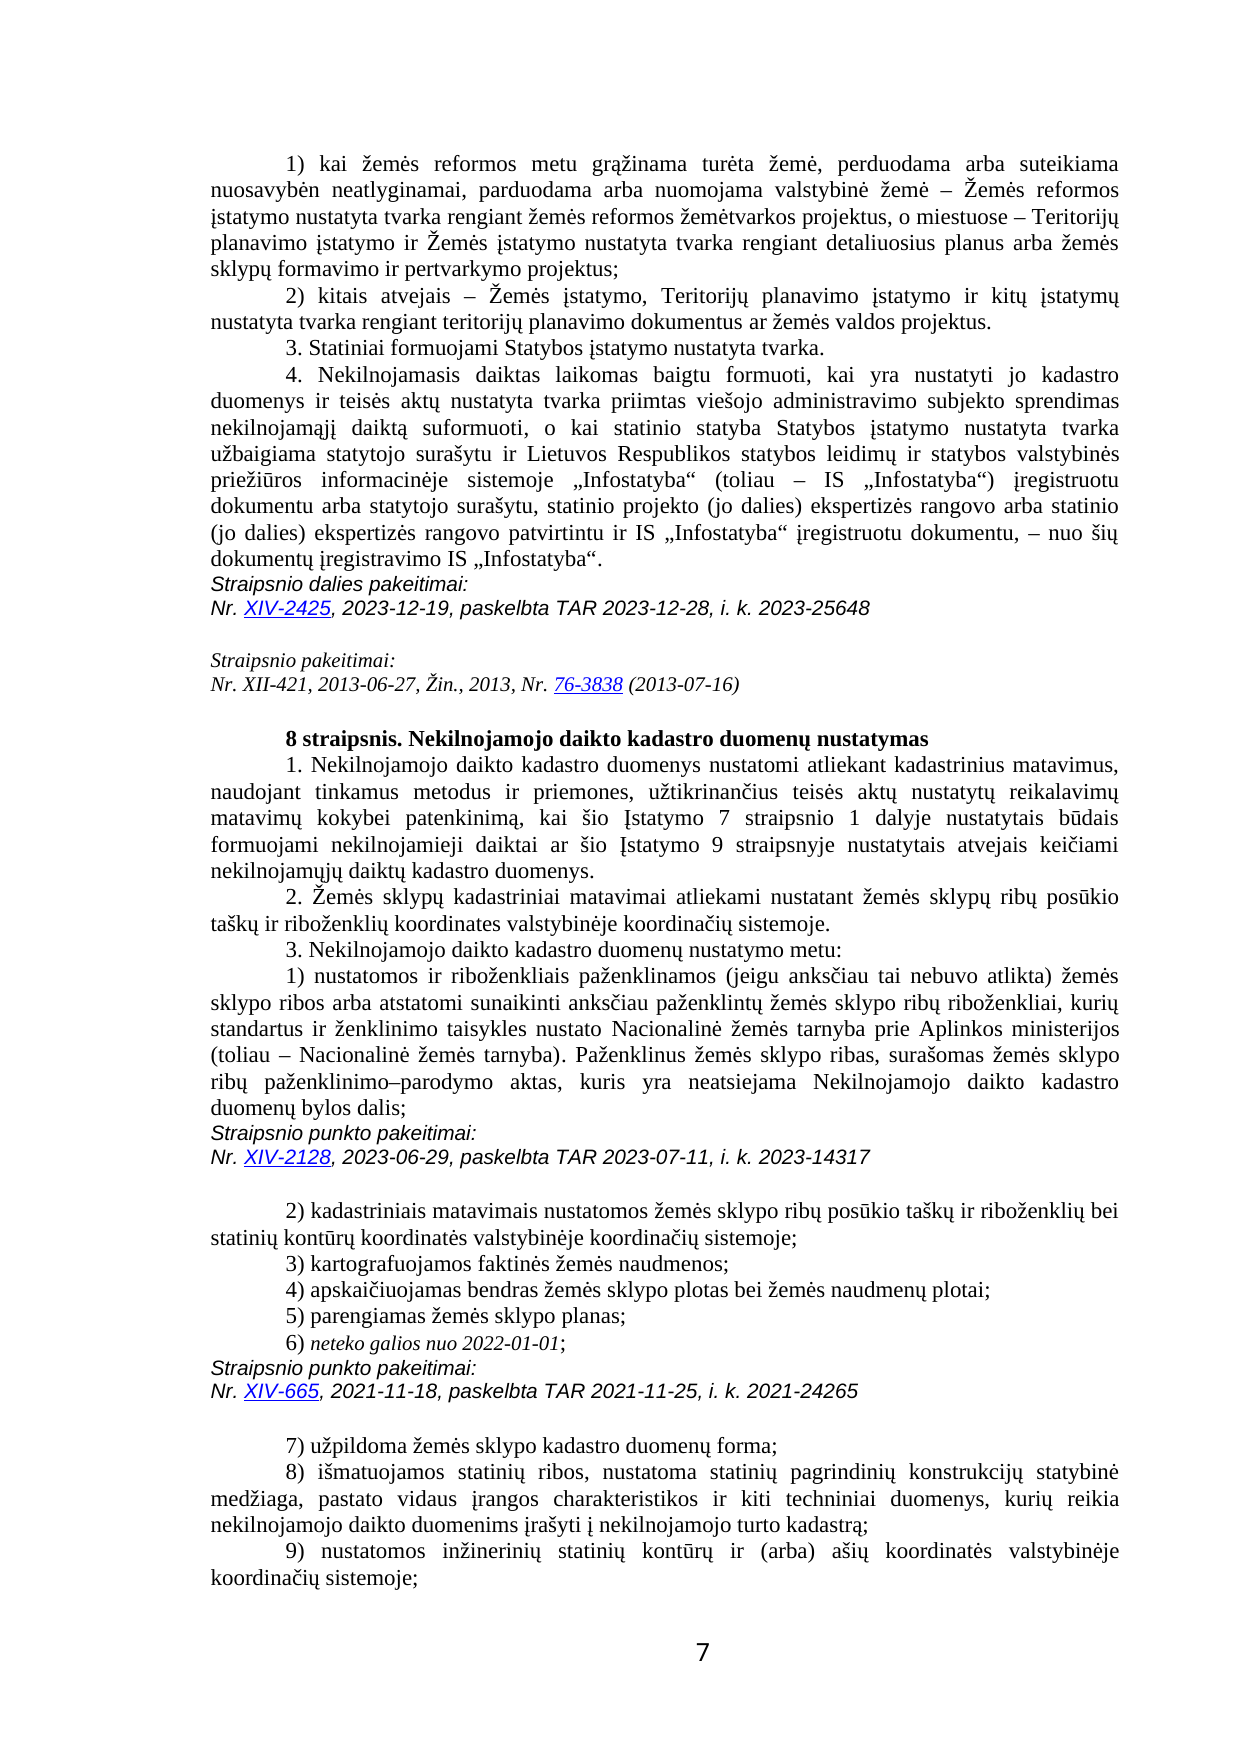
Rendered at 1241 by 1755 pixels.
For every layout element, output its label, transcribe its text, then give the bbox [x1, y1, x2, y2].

text Straipsnio pakeitimai: [210, 648, 1120, 672]
text 3. Nekilnojamojo daikto kadastro duomenų nustatymo metu: [210, 936, 1120, 962]
text 1) nustatomos ir riboženkliais paženklinamos (jeigu anksčiau tai nebuvo atlikta) žemės sklypo ribos arba atstatomi sunaikinti anksčiau paženklintų žemės sklypo ribų riboženkliai, kurių standartus ir ženklinimo taisykles nustato Nacionalinė žemės tarnyba prie Aplinkos ministerijos (toliau – Nacionalinė žemės tarnyba). Paženklinus žemės sklypo ribas, surašomas žemės sklypo ribų paženklinimo–parodymo aktas, kuris yra neatsiejama Nekilnojamojo daikto kadastro duomenų bylos dalis; [210, 962, 1120, 1121]
text Straipsnio dalies pakeitimai: [210, 572, 1120, 596]
text 8 straipsnis. Nekilnojamojo daikto kadastro duomenų nustatymas [210, 725, 1120, 752]
text 2. Žemės sklypų kadastriniai matavimai atliekami nustatant žemės sklypų ribų posūkio taškų ir riboženklių koordinates valstybinėje koordinačių sistemoje. [210, 883, 1120, 936]
text 4) apskaičiuojamas bendras žemės sklypo plotas bei žemės naudmenų plotai; [210, 1276, 1120, 1303]
text Straipsnio punkto pakeitimai: [210, 1355, 1120, 1379]
text 7) užpildoma žemės sklypo kadastro duomenų forma; [210, 1432, 1120, 1458]
text 8) išmatuojamos statinių ribos, nustatoma statinių pagrindinių konstrukcijų statybinė medžiaga, pastato vidaus įrangos charakteristikos ir kiti techniniai duomenys, kurių reikia nekilnojamojo daikto duomenims įrašyti į nekilnojamojo turto kadastrą; [210, 1458, 1120, 1537]
text Nr. XIV-665, 2021-11-18, paskelbta TAR 2021-11-25, i. k. 2021-24265 [210, 1379, 1120, 1403]
text 4. Nekilnojamasis daiktas laikomas baigtu formuoti, kai yra nustatyti jo kadastro duomenys ir teisės aktų nustatyta tvarka priimtas viešojo administravimo subjekto sprendimas nekilnojamąjį daiktą suformuoti, o kai statinio statyba Statybos įstatymo nustatyta tvarka užbaigiama statytojo surašytu ir Lietuvos Respublikos statybos leidimų ir statybos valstybinės priežiūros informacinėje sistemoje „Infostatyba“ (toliau – IS „Infostatyba“) įregistruotu dokumentu arba statytojo surašytu, statinio projekto (jo dalies) ekspertizės rangovo arba statinio (jo dalies) ekspertizės rangovo patvirtintu ir IS „Infostatyba“ įregistruotu dokumentu, – nuo šių dokumentų įregistravimo IS „Infostatyba“. [210, 361, 1120, 572]
text 5) parengiamas žemės sklypo planas; [210, 1303, 1120, 1329]
text 9) nustatomos inžinerinių statinių kontūrų ir (arba) ašių koordinatės valstybinėje koordinačių sistemoje; [210, 1537, 1120, 1590]
text 1. Nekilnojamojo daikto kadastro duomenys nustatomi atliekant kadastrinius matavimus, naudojant tinkamus metodus ir priemones, užtikrinančius teisės aktų nustatytų reikalavimų matavimų kokybei patenkinimą, kai šio Įstatymo 7 straipsnio 1 dalyje nustatytais būdais formuojami nekilnojamieji daiktai ar šio Įstatymo 9 straipsnyje nustatytais atvejais keičiami nekilnojamųjų daiktų kadastro duomenys. [210, 752, 1120, 883]
text Nr. XIV-2128, 2023-06-29, paskelbta TAR 2023-07-11, i. k. 2023-14317 [210, 1144, 1120, 1168]
text 6) neteko galios nuo 2022-01-01; [210, 1329, 1120, 1355]
text Nr. XIV-2425, 2023-12-19, paskelbta TAR 2023-12-28, i. k. 2023-25648 [210, 596, 1120, 619]
text 3) kartografuojamos faktinės žemės naudmenos; [210, 1250, 1120, 1276]
text Straipsnio punkto pakeitimai: [210, 1121, 1120, 1144]
text 2) kitais atvejais – Žemės įstatymo, Teritorijų planavimo įstatymo ir kitų įstatymų nustatyta tvarka rengiant teritorijų planavimo dokumentus ar žemės valdos projektus. [210, 282, 1120, 334]
text 1) kai žemės reformos metu grąžinama turėta žemė, perduodama arba suteikiama nuosavybėn neatlyginamai, parduodama arba nuomojama valstybinė žemė – Žemės reformos įstatymo nustatyta tvarka rengiant žemės reformos žemėtvarkos projektus, o miestuose – Teritorijų planavimo įstatymo ir Žemės įstatymo nustatyta tvarka rengiant detaliuosius planus arba žemės sklypų formavimo ir pertvarkymo projektus; [210, 150, 1120, 282]
text Nr. XII-421, 2013-06-27, Žin., 2013, Nr. 76-3838 (2013-07-16) [210, 672, 1120, 696]
text 2) kadastriniais matavimais nustatomos žemės sklypo ribų posūkio taškų ir riboženklių bei statinių kontūrų koordinatės valstybinėje koordinačių sistemoje; [210, 1197, 1120, 1250]
text 3. Statiniai formuojami Statybos įstatymo nustatyta tvarka. [210, 334, 1120, 361]
